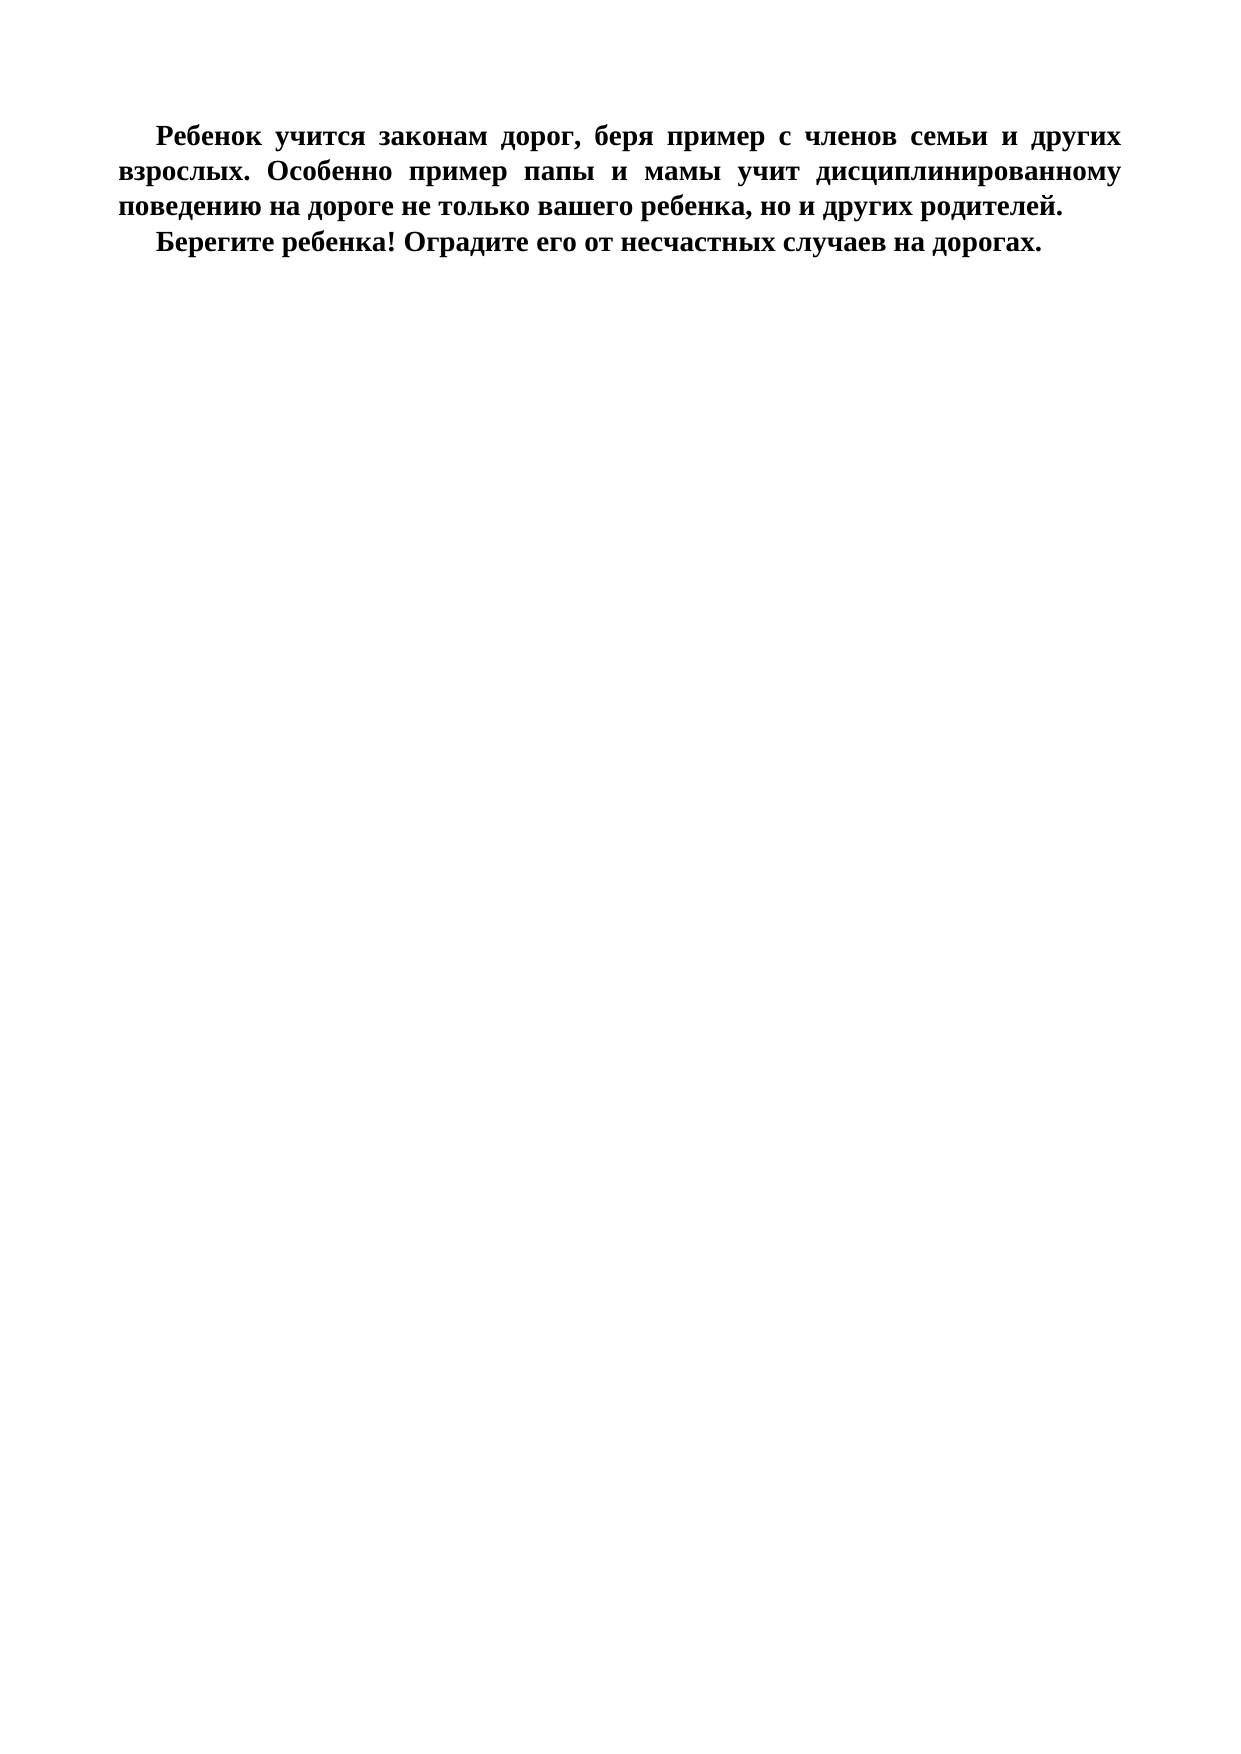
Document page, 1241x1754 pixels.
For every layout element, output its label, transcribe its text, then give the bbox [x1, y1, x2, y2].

text Ребенок учится законам дорог, беря пример с членов семьи и других взрослых. Особенно пример папы и мамы учит дисциплинированному поведению на дороге не только вашего ребенка, но и других родителей. [118, 118, 1122, 222]
text Берегите ребенка! Оградите его от несчастных случаев на дорогах. [118, 224, 1122, 257]
